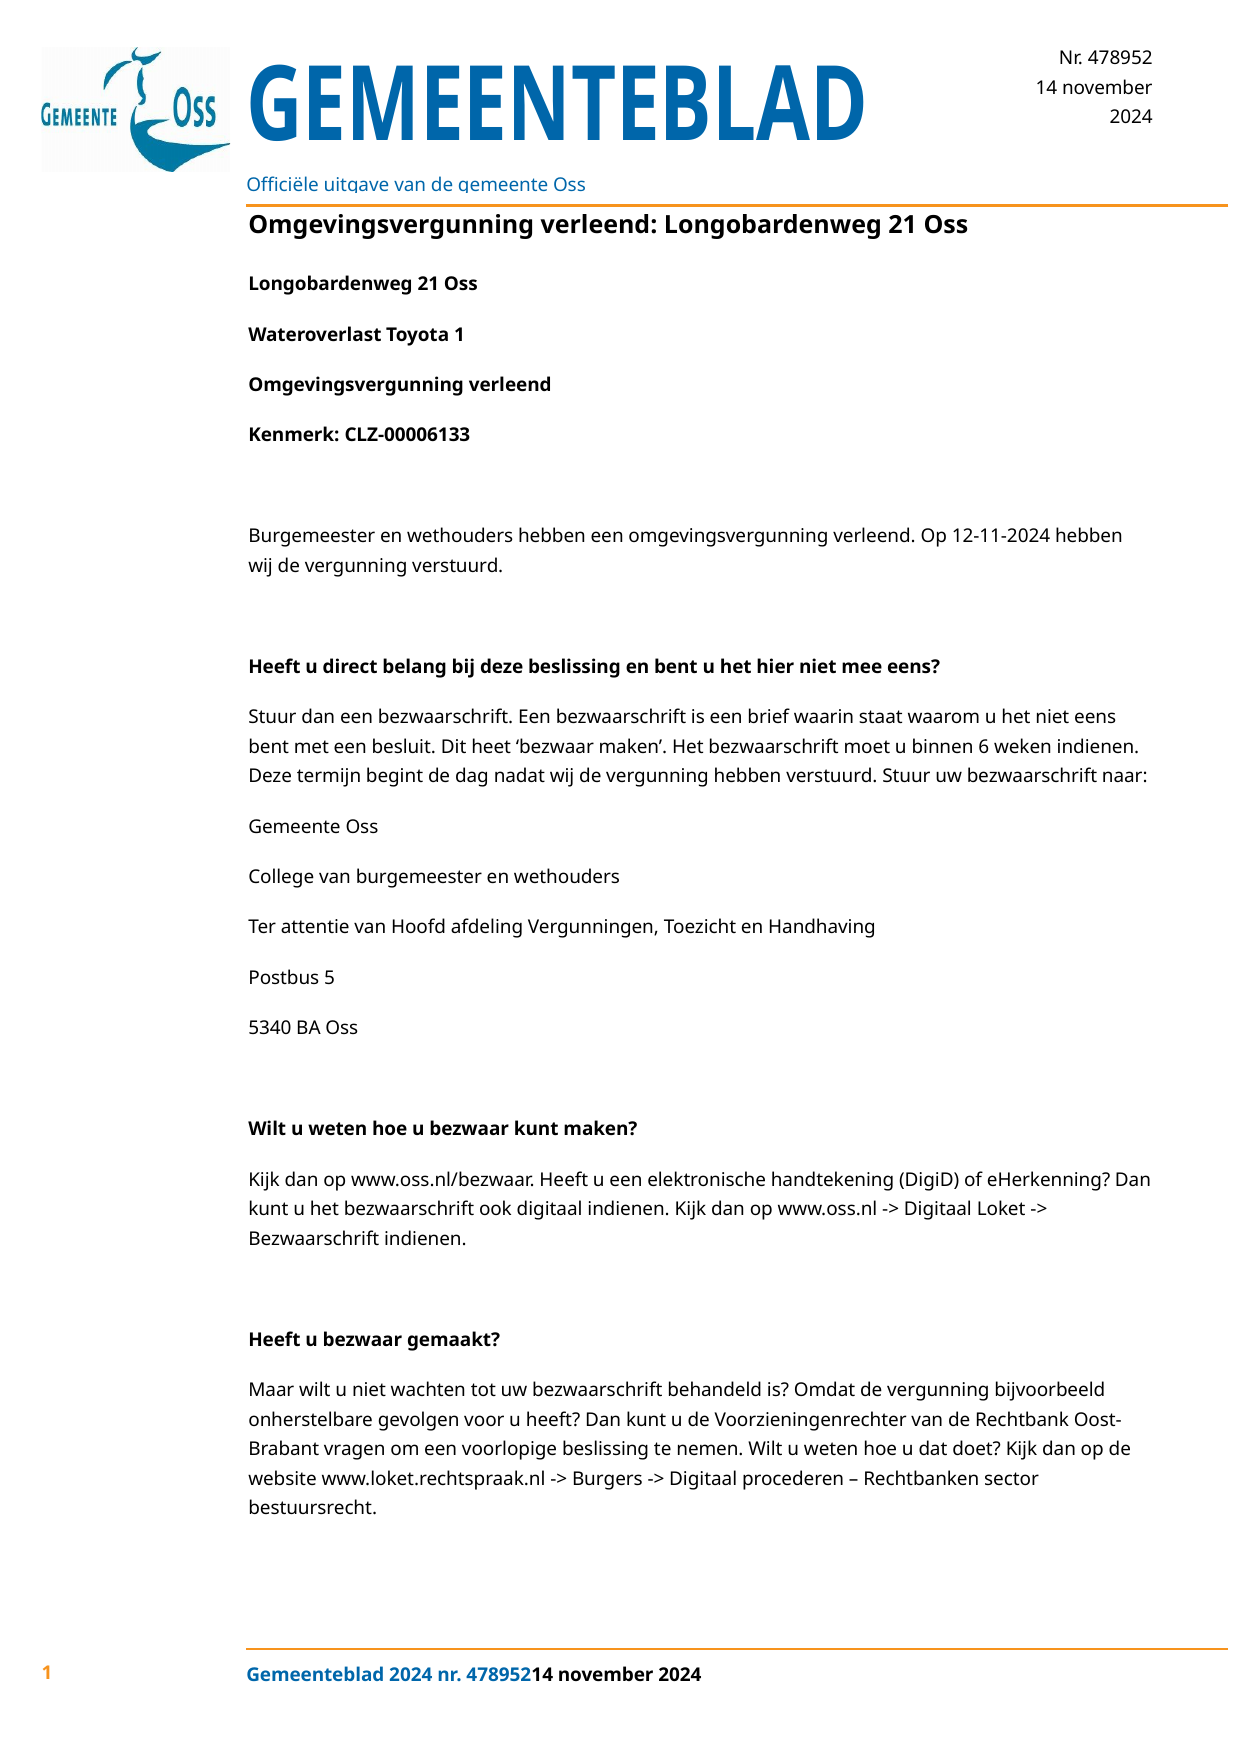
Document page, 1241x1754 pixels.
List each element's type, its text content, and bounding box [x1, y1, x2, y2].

text Gemeente Oss [248, 813, 1152, 838]
text Ter attentie van Hoofd afdeling Vergunningen, Toezicht en Handhaving [248, 914, 1152, 939]
text Maar wilt u niet wachten tot uw bezwaarschrift behandeld is? Omdat de vergunning bijvoorbeeld onherstelbare gevolgen voor u heeft? Dan kunt u de Voorzieningenrechter van de Rechtbank Oost-Brabant vragen om een voorlopige beslissing te nemen. Wilt u weten hoe u dat doet? Kijk dan op de website www.loket.rechtspraak.nl -> Burgers -> Digitaal procederen – Rechtbanken sector bestuursrecht. [248, 1376, 1152, 1520]
text Postbus 5 [248, 964, 1152, 990]
text Heeft u bezwaar gemaakt? [248, 1326, 1152, 1351]
text Kijk dan op www.oss.nl/bezwaar. Heeft u een elektronische handtekening (DigiD) of eHerkenning? Dan kunt u het bezwaarschrift ook digitaal indienen. Kijk dan op www.oss.nl -> Digitaal Loket -> Bezwaarschrift indienen. [248, 1166, 1152, 1251]
text Heeft u direct belang bij deze beslissing en bent u het hier niet mee eens? [248, 653, 1152, 678]
text Wateroverlast Toyota 1 [248, 321, 1152, 346]
text Burgemeester en wethouders hebben een omgevingsvergunning verleend. Op 12-11-2024 hebben wij de vergunning verstuurd. [248, 522, 1152, 578]
text Kenmerk: CLZ-00006133 [248, 422, 1152, 447]
picture [41, 47, 231, 172]
text Omgevingsvergunning verleend [248, 371, 1152, 397]
text Wilt u weten hoe u bezwaar kunt maken? [248, 1115, 1152, 1141]
text College van burgemeester en wethouders [248, 863, 1152, 889]
text Stuur dan een bezwaarschrift. Een bezwaarschrift is een brief waarin staat waarom u het niet eens bent met een besluit. Dit heet ‘bezwaar maken’. Het bezwaarschrift moet u binnen 6 weken indienen. Deze termijn begint de dag nadat wij de vergunning hebben verstuurd. Stuur uw bezwaarschrift naar: [248, 703, 1152, 788]
text 5340 BA Oss [248, 1014, 1152, 1040]
text Longobardenweg 21 Oss [248, 270, 1152, 296]
text Omgevingsvergunning verleend: Longobardenweg 21 Oss [248, 207, 1152, 241]
